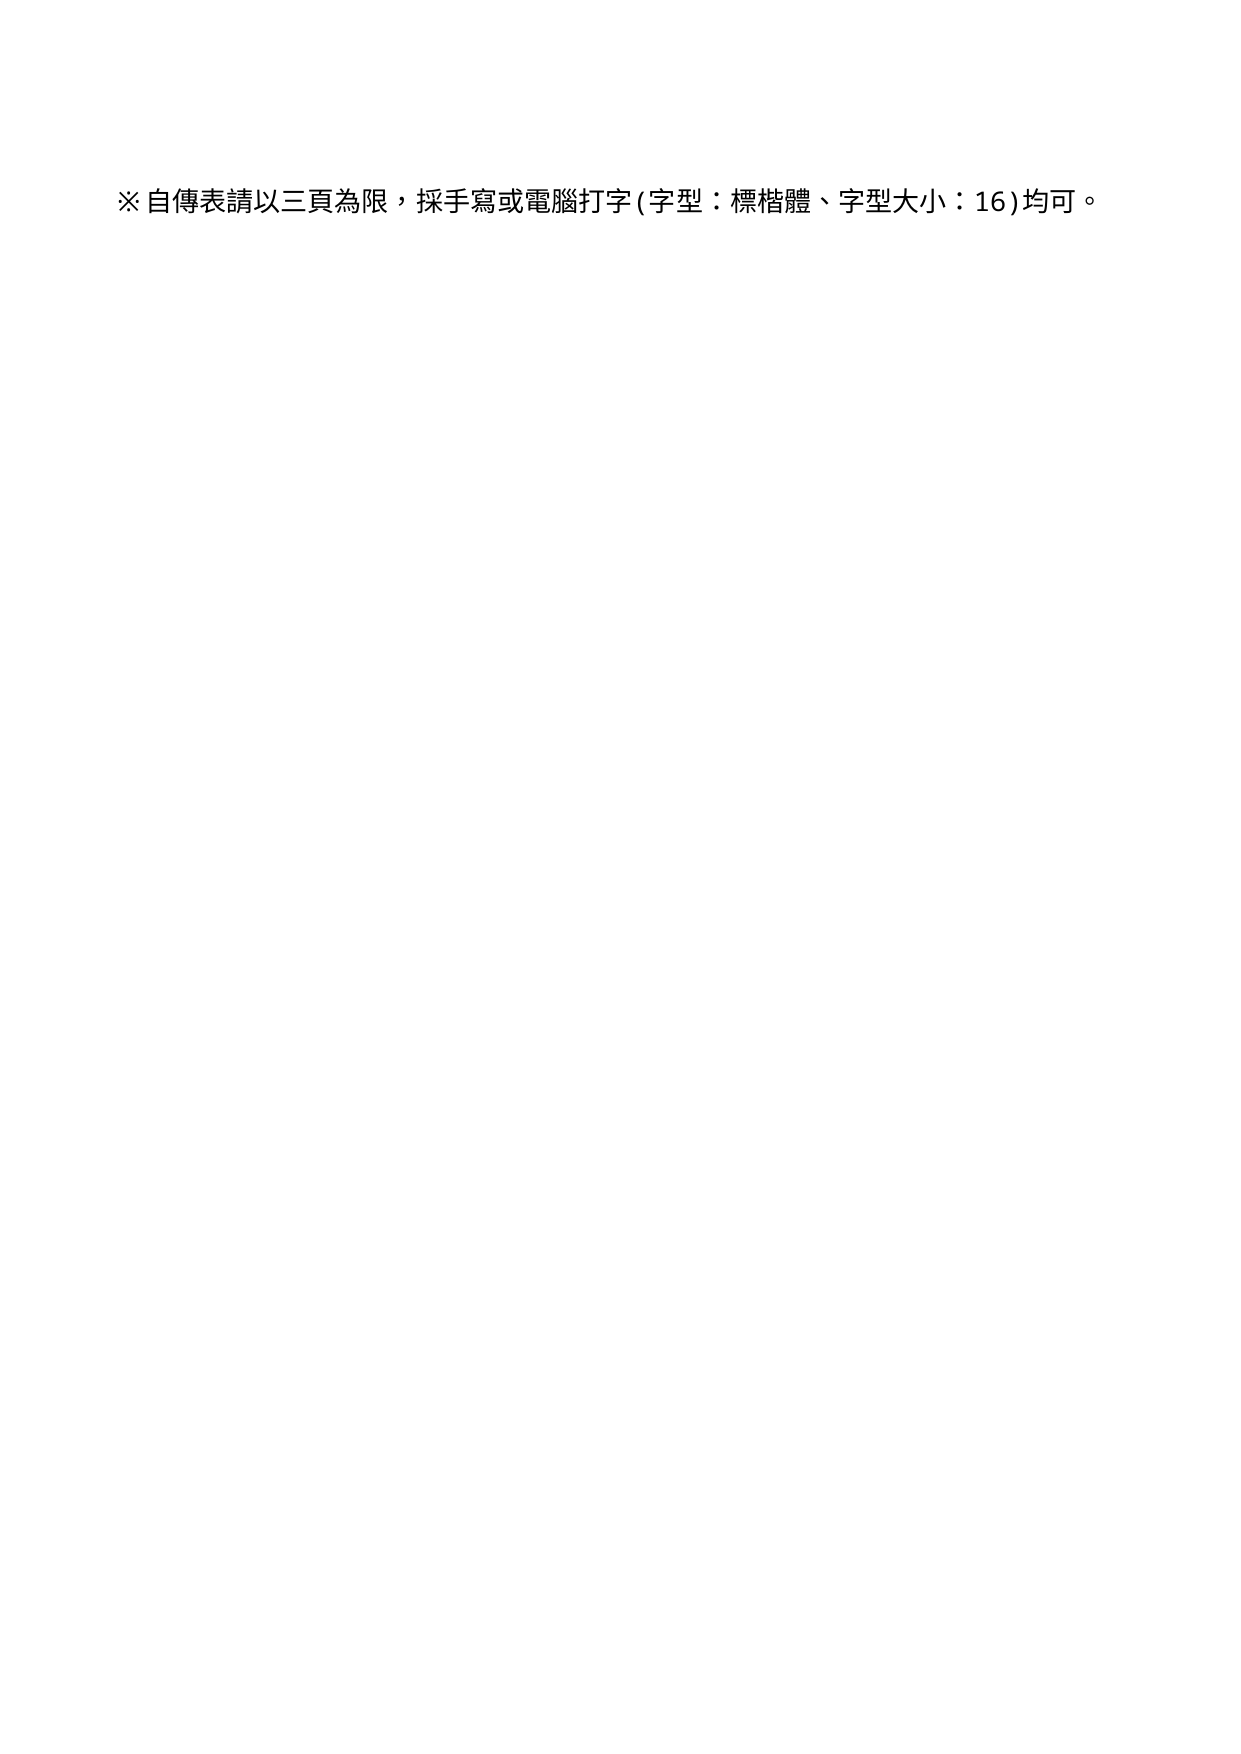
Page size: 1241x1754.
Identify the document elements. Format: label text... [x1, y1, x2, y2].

text ※自傳表請以三頁為限，採手寫或電腦打字(字型：標楷體、字型大小：16)均可。 [112, 158, 1128, 221]
